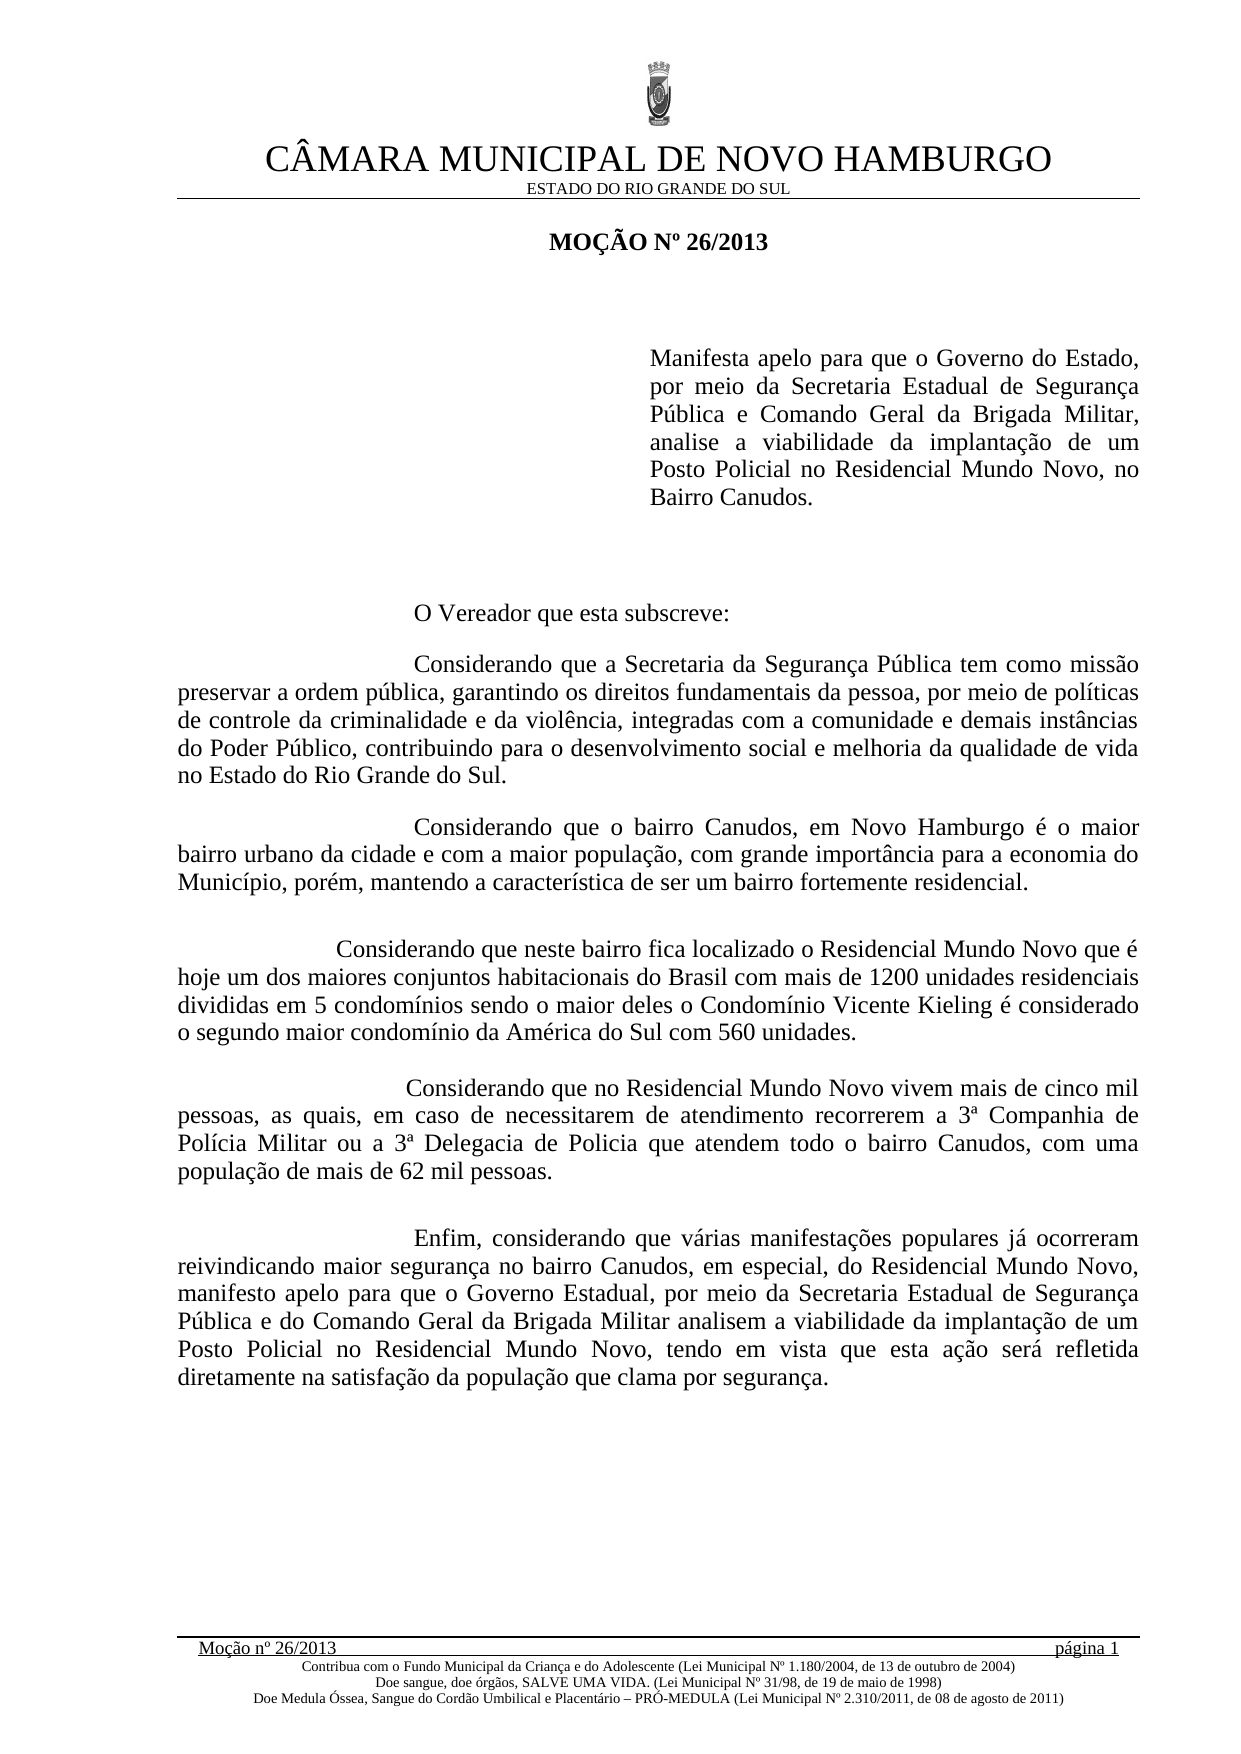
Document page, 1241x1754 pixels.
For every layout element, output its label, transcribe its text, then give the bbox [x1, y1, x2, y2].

text Considerando que a Secretaria da Segurança Pública tem como missão preservar a ordem pública, garantindo os direitos fundamentais da pessoa, por meio de políticas de controle da criminalidade e da violência, integradas com a comunidade e demais instâncias do Poder Público, contribuindo para o desenvolvimento social e melhoria da qualidade de vida no Estado do Rio Grande do Sul. [177, 651, 1140, 789]
text Manifesta apelo para que o Governo do Estado, por meio da Secretaria Estadual de Segurança Pública e Comando Geral da Brigada Militar, analise a viabilidade da implantação de um Posto Policial no Residencial Mundo Novo, no Bairro Canudos. [649, 344, 1140, 511]
text Considerando que o bairro Canudos, em Novo Hamburgo é o maior bairro urbano da cidade e com a maior população, com grande importância para a economia do Município, porém, mantendo a característica de ser um bairro fortemente residencial. [177, 813, 1140, 896]
text Considerando que no Residencial Mundo Novo vivem mais de cinco mil pessoas, as quais, em caso de necessitarem de atendimento recorrerem a 3ª Companhia de Polícia Militar ou a 3ª Delegacia de Policia que atendem todo o bairro Canudos, com uma população de mais de 62 mil pessoas. [177, 1074, 1140, 1185]
text O Vereador que esta subscreve: [177, 599, 1140, 627]
text MOÇÃO Nº 26/2013 [177, 228, 1140, 256]
text Enfim, considerando que várias manifestações populares já ocorreram reivindicando maior segurança no bairro Canudos, em especial, do Residencial Mundo Novo, manifesto apelo para que o Governo Estadual, por meio da Secretaria Estadual de Segurança Pública e do Comando Geral da Brigada Militar analisem a viabilidade da implantação de um Posto Policial no Residencial Mundo Novo, tendo em vista que esta ação será refletida diretamente na satisfação da população que clama por segurança. [177, 1224, 1140, 1390]
text Considerando que neste bairro fica localizado o Residencial Mundo Novo que é hoje um dos maiores conjuntos habitacionais do Brasil com mais de 1200 unidades residenciais divididas em 5 condomínios sendo o maior deles o Condomínio Vicente Kieling é considerado o segundo maior condomínio da América do Sul com 560 unidades. [177, 935, 1140, 1046]
